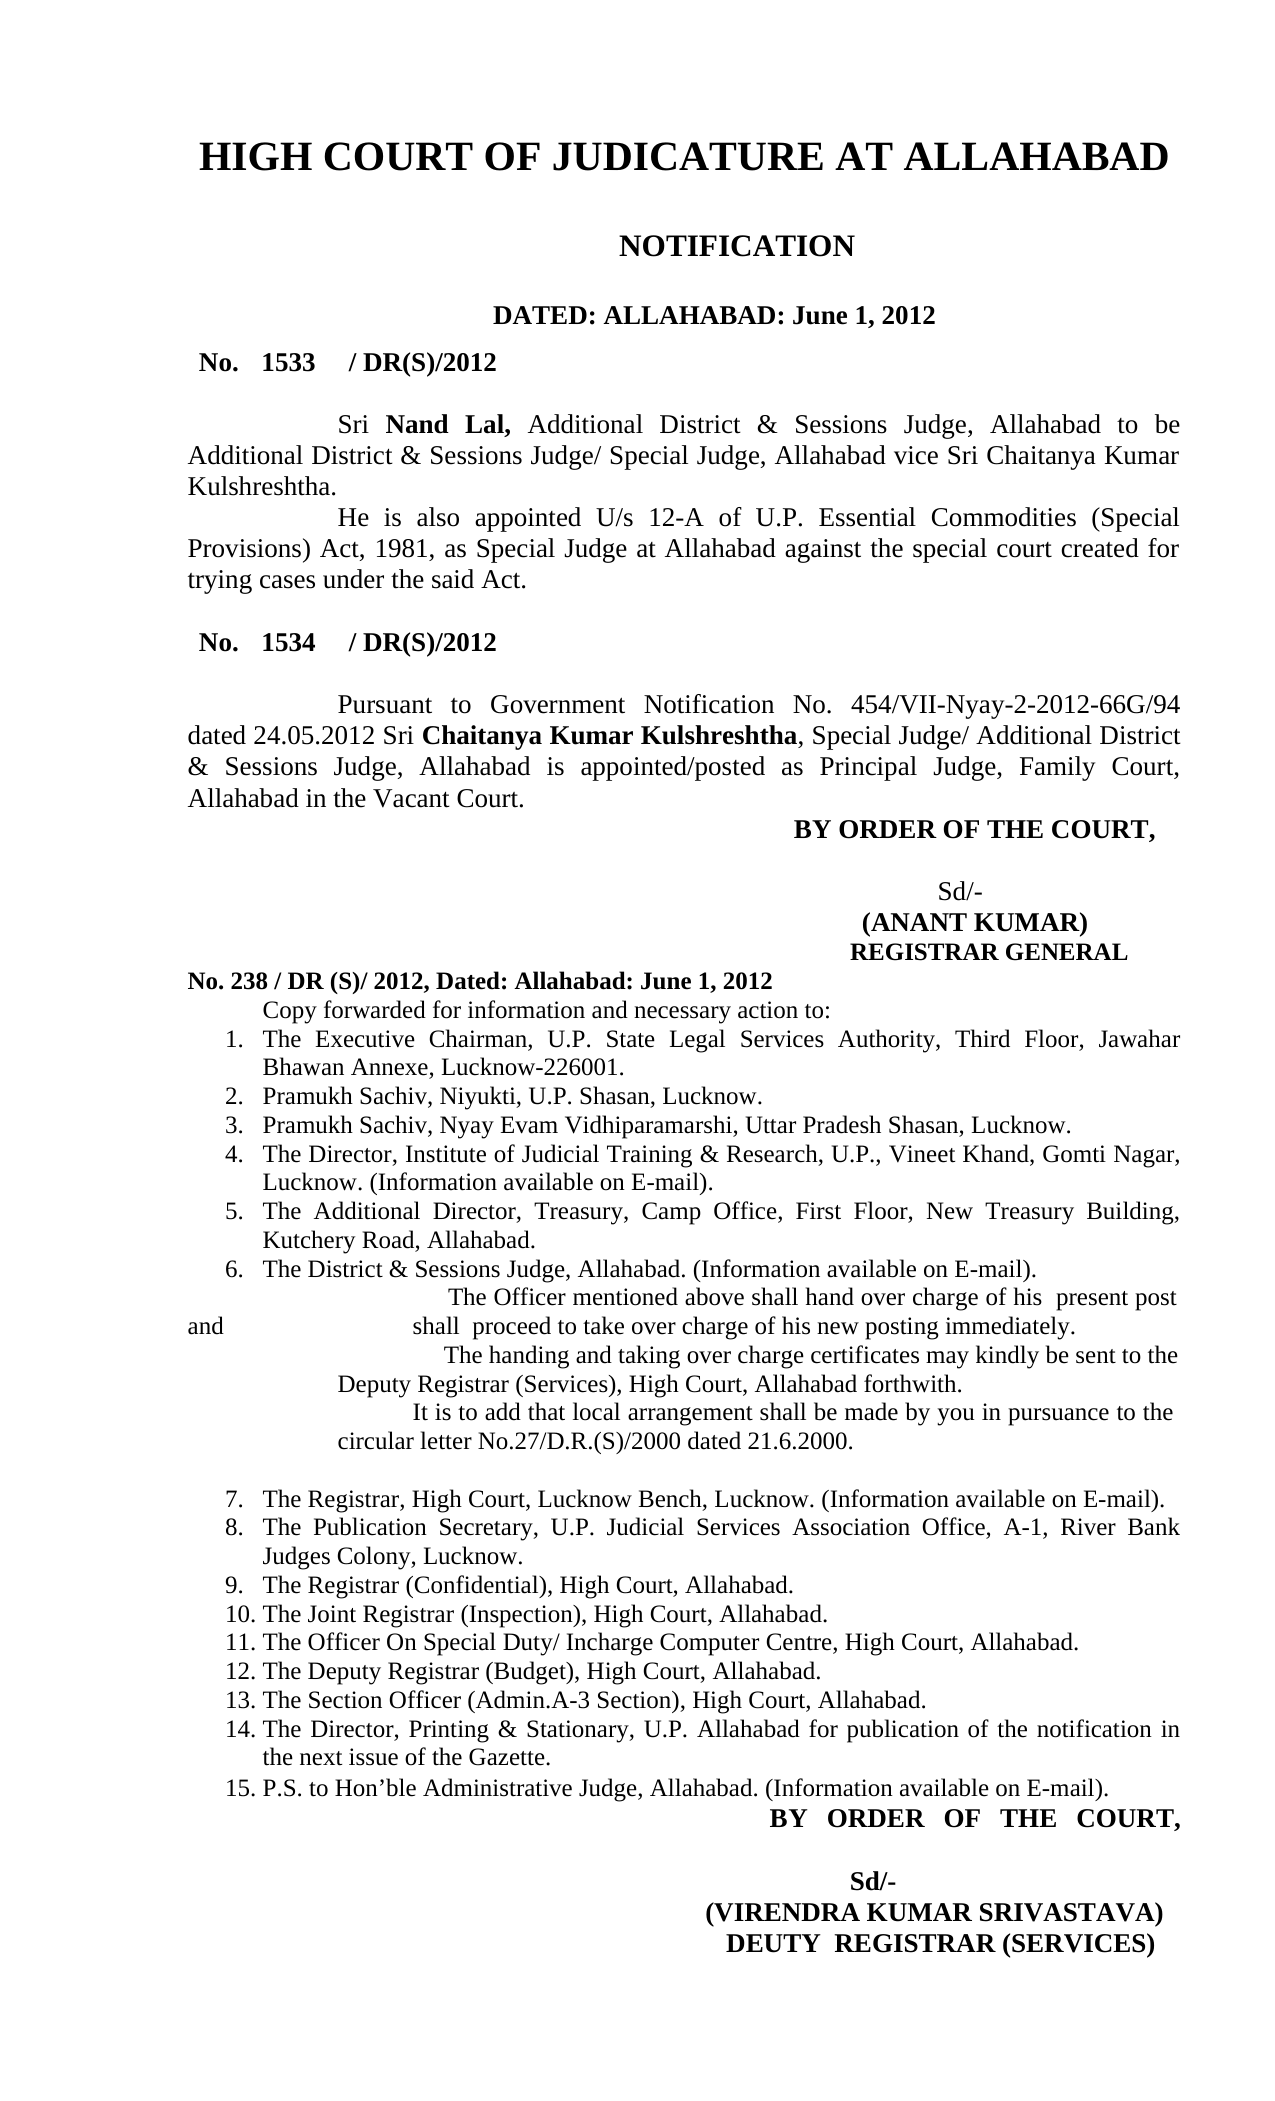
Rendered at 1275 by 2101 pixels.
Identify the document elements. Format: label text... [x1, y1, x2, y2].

list P.S. to Hon’ble Administrative Judge, Allahabad. (Information available on E-mail). [225, 1771, 1181, 1802]
text Sd/- [712, 875, 1181, 906]
text No. 238 / DR (S)/ 2012, Dated: Allahabad: June 1, 2012 [187, 966, 1181, 995]
list The Officer On Special Duty/ Incharge Computer Centre, High Court, Allahabad. [225, 1627, 1181, 1656]
list Pramukh Sachiv, Niyukti, U.P. Shasan, Lucknow. [225, 1081, 1181, 1110]
list It is to add that local arrangement shall be made by you in pursuance to the circular letter No.27/D.R.(S)/2000 dated 21.6.2000. [225, 1397, 1181, 1455]
list The Officer mentioned above shall hand over charge of his present post and shall proceed to take over charge of his new posting immediately. [187, 1282, 1181, 1340]
text Copy forwarded for information and necessary action to: [187, 995, 1181, 1024]
text He is also appointed U/s 12-A of U.P. Essential Commodities (Special Provisions) Act, 1981, as Special Judge at Allahabad against the special court created for trying cases under the said Act. [187, 501, 1181, 595]
list The Publication Secretary, U.P. Judicial Services Association Office, A-1, River Bank Judges Colony, Lucknow. [225, 1512, 1181, 1570]
table_header 1533 [250, 346, 337, 377]
text Pursuant to Government Notification No. 454/VII-Nyay-2-2012-66G/94 dated 24.05.2012 Sri Chaitanya Kumar Kulshreshtha, Special Judge/ Additional District & Sessions Judge, Allahabad is appointed/posted as Principal Judge, Family Court, Allahabad in the Vacant Court. [187, 688, 1181, 813]
table_header / DR(S)/2012 [338, 346, 737, 377]
list BY ORDER OF THE COURT, [712, 1802, 1181, 1864]
list The Additional Director, Treasury, Camp Office, First Floor, New Treasury Building, Kutchery Road, Allahabad. [225, 1196, 1181, 1254]
list The Director, Printing & Stationary, U.P. Allahabad for publication of the notification in the next issue of the Gazette. [225, 1714, 1181, 1771]
list Pramukh Sachiv, Nyay Evam Vidhiparamarshi, Uttar Pradesh Shasan, Lucknow. [225, 1110, 1181, 1139]
list The Registrar (Confidential), High Court, Allahabad. [225, 1570, 1181, 1599]
text (ANANT KUMAR) [187, 906, 1183, 937]
text BY ORDER OF THE COURT, [562, 813, 1181, 844]
list The Executive Chairman, U.P. State Legal Services Authority, Third Floor, Jawahar Bhawan Annexe, Lucknow-226001. [225, 1024, 1181, 1081]
table_header / DR(S)/2012 [338, 626, 737, 657]
text REGISTRAR GENERAL [187, 937, 1183, 966]
list The Registrar, High Court, Lucknow Bench, Lucknow. (Information available on E-mail). [225, 1484, 1181, 1512]
table_header 1534 [250, 626, 337, 657]
text Sd/- [187, 1864, 1183, 1896]
text DEUTY REGISTRAR (SERVICES) [187, 1927, 1181, 1958]
text Sri Nand Lal, Additional District & Sessions Judge, Allahabad to be Additional District & Sessions Judge/ Special Judge, Allahabad vice Sri Chaitanya Kumar Kulshreshtha. [187, 408, 1181, 501]
list The Section Officer (Admin.A-3 Section), High Court, Allahabad. [225, 1685, 1181, 1714]
list The District & Sessions Judge, Allahabad. (Information available on E-mail). [225, 1254, 1181, 1282]
list The Joint Registrar (Inspection), High Court, Allahabad. [225, 1599, 1181, 1627]
text HIGH COURT OF JUDICATURE AT ALLAHABAD [187, 131, 1181, 179]
subtitle DATED: ALLAHABAD: June 1, 2012 [187, 299, 1181, 330]
list The Director, Institute of Judicial Training & Research, U.P., Vineet Khand, Gomti Nagar, Lucknow. (Information available on E-mail). [225, 1139, 1181, 1196]
subtitle NOTIFICATION [187, 227, 1181, 263]
table_header No. [188, 346, 250, 377]
list The handing and taking over charge certificates may kindly be sent to the Deputy Registrar (Services), High Court, Allahabad forthwith. [187, 1340, 1181, 1397]
text (VIRENDRA KUMAR SRIVASTAVA) [187, 1896, 1181, 1927]
table_header No. [188, 626, 250, 657]
list The Deputy Registrar (Budget), High Court, Allahabad. [225, 1656, 1181, 1685]
